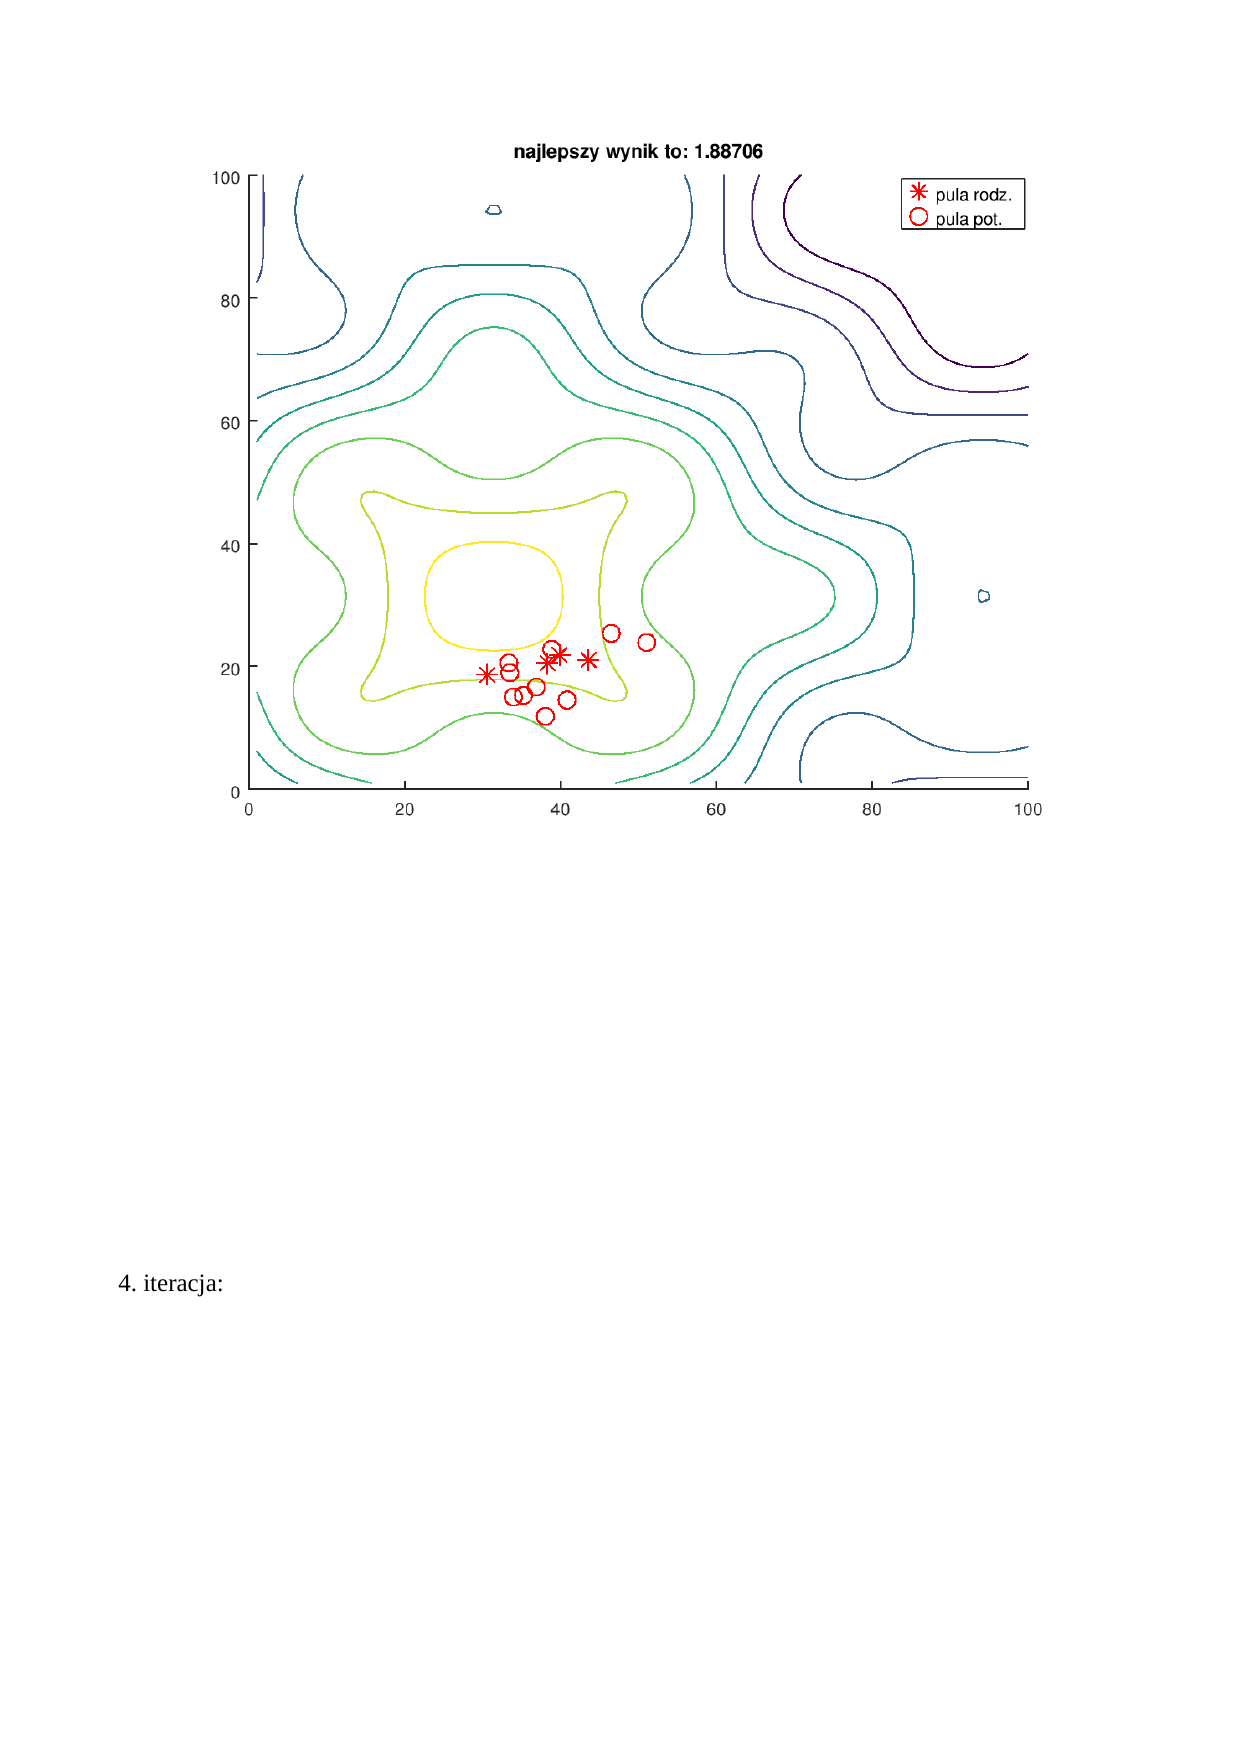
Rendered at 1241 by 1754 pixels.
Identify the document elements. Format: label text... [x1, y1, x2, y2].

text 4. iteracja: [118, 1268, 1122, 1296]
picture [118, 118, 1123, 870]
